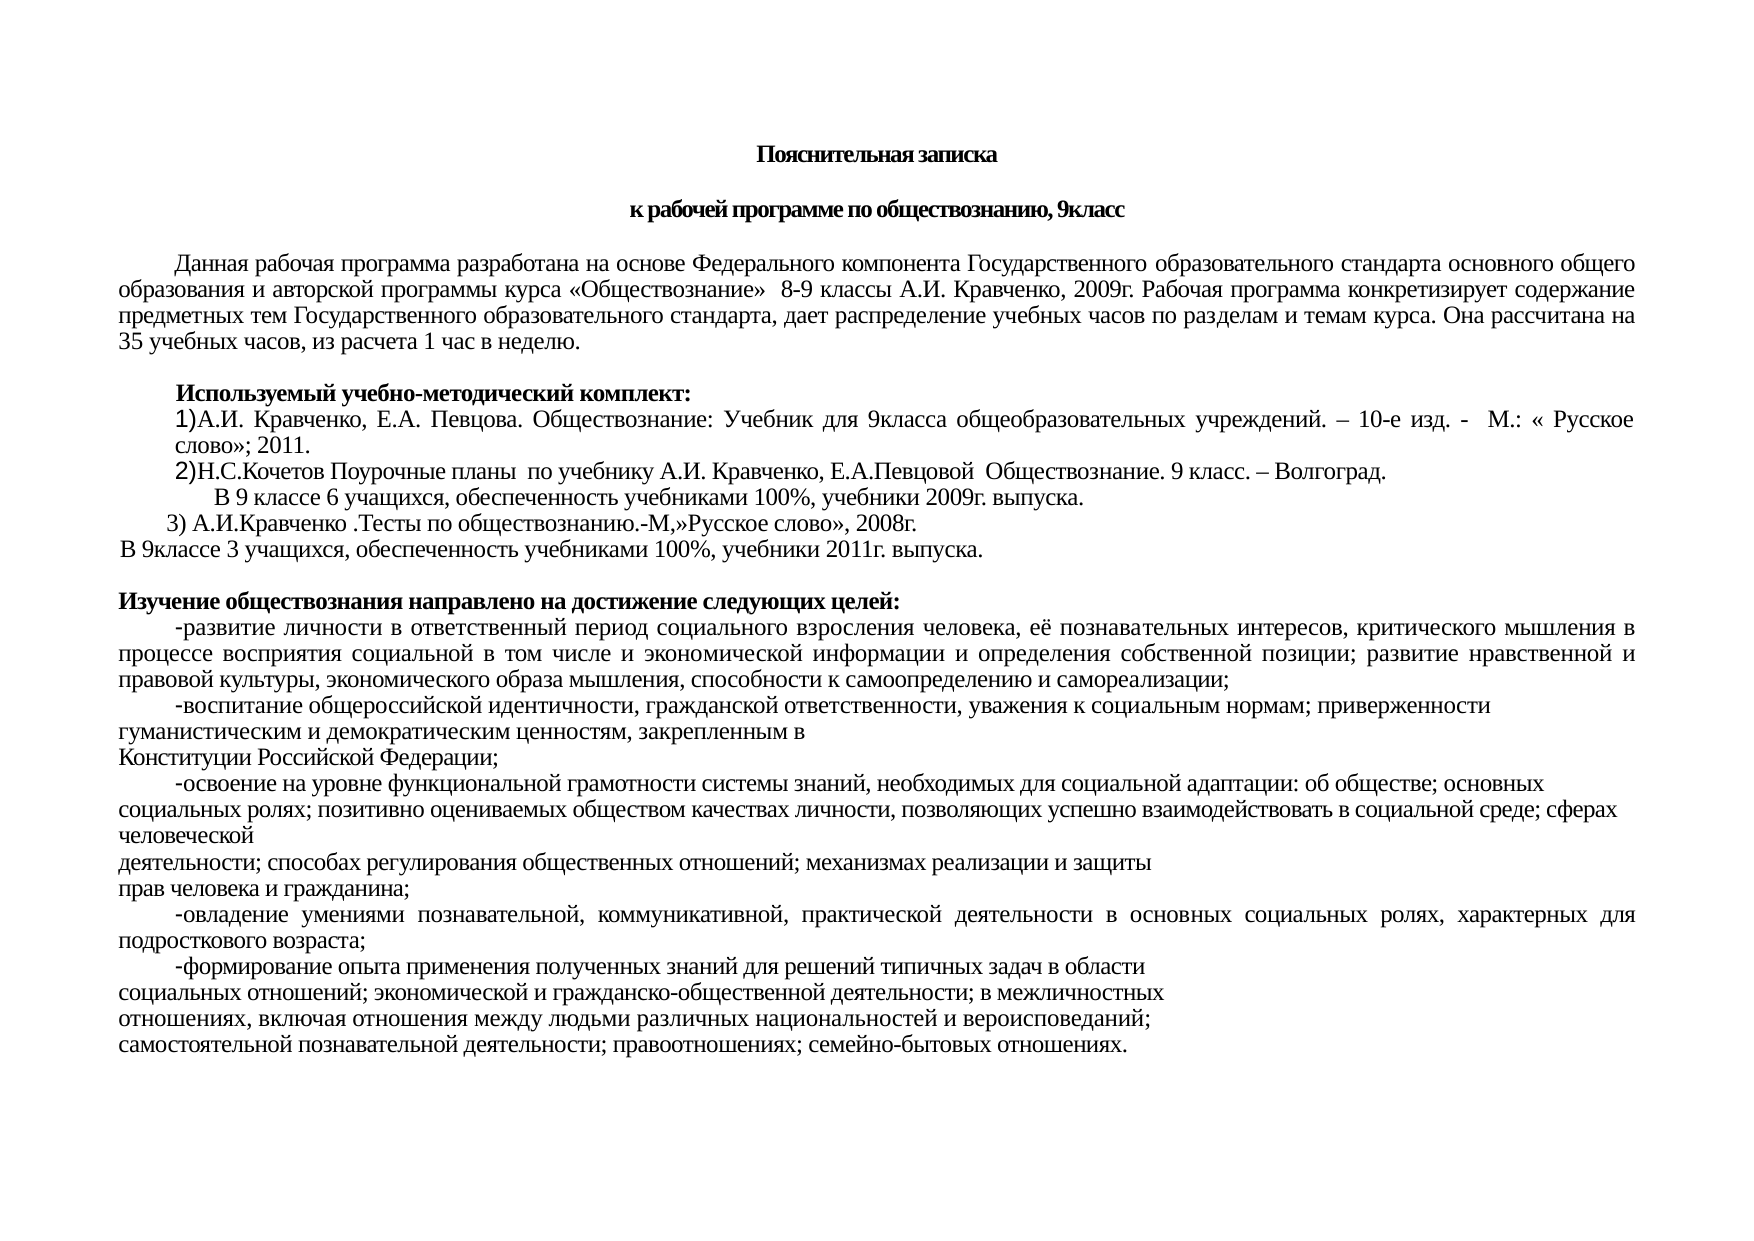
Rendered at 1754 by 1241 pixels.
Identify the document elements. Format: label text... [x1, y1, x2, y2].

text В 9классе 3 учащихся, обеспеченность учебниками 100%, учебники 2011г. выпуска. [119, 537, 1636, 563]
list овладение умениями познавательной, коммуникативной, практической деятельности в основ­ных социальных ролях, характерных для подросткового возраста; [118, 901, 1636, 953]
text Изучение обществознания направлено на достижение следующих целей: [118, 589, 1636, 615]
text Пояснительная записка [486, 118, 1269, 173]
list развитие личности в ответственный период социального взросления человека, её познава­тельных интересов, критического мышления в процессе восприятия социальной в том числе и эконо­мической информации и определения собственной позиции; развитие нравственной и правовой культуры, экономического образа мышления, способности к самоопределению и самореа­лизации; [118, 615, 1636, 693]
text 3) А.И.Кравченко .Тесты по обществознанию.-М,»Русское слово», 2008г. [119, 511, 1636, 537]
list освоение на уровне функциональной грамотности системы знаний, необходимых для социаль­ной адаптации: об обществе; основных социальных ролях; позитивно оцениваемых обществом каче­ствах личности, позволяющих успешно взаимодействовать в социальной среде; сферах человеческой деятельности; способах регулирования общественных отношений; механизмах реализации и защиты прав человека и гражданина; [118, 771, 1636, 901]
text к рабочей программе по обществознанию, 9класс [486, 173, 1269, 228]
text Используемый учебно-методический комплект: [176, 381, 1636, 407]
list воспитание общероссийской идентичности, гражданской ответственности, уважения к соци­альным нормам; приверженности гуманистическим и демократическим ценностям, закрепленным в Конституции Российской Федерации; [118, 693, 1636, 771]
text В 9 классе 6 учащихся, обеспеченность учебниками 100%, учебники 2009г. выпуска. [119, 485, 1636, 511]
list формирование опыта применения полученных знаний для решений типичных задач в области социальных отношений; экономической и гражданско-общественной деятельности; в межличностных отношениях, включая отношения между людьми различных национальностей и вероисповеданий; самостоятельной познавательной деятельности; правоотношениях; семейно-бытовых отношениях. [118, 953, 1636, 1057]
list Н.С.Кочетов Поурочные планы по учебнику А.И. Кравченко, Е.А.Певцовой Обществоз­нание. 9 класс. – Волгоград. [119, 459, 1636, 485]
list А.И. Кравченко, Е.А. Певцова. Обществознание: Учебник для 9класса общеобразовательных учреждений. – 10-е изд. - М.: « Русское слово»; 2011. [174, 407, 1636, 459]
text Данная рабочая программа разработана на основе Федерального компонента Государственного образовательного стандарта основного общего образования и авторской программы курса «Обществознание» 8-9 классы А.И. Кравченко, 2009г. Рабочая программа конкретизирует содержание предмет­ных тем Государственного образовательного стандарта, дает распределение учебных часов по раз­делам и темам курса. Она рассчитана на 35 учебных часов, из расчета 1 час в неделю. [118, 251, 1636, 355]
